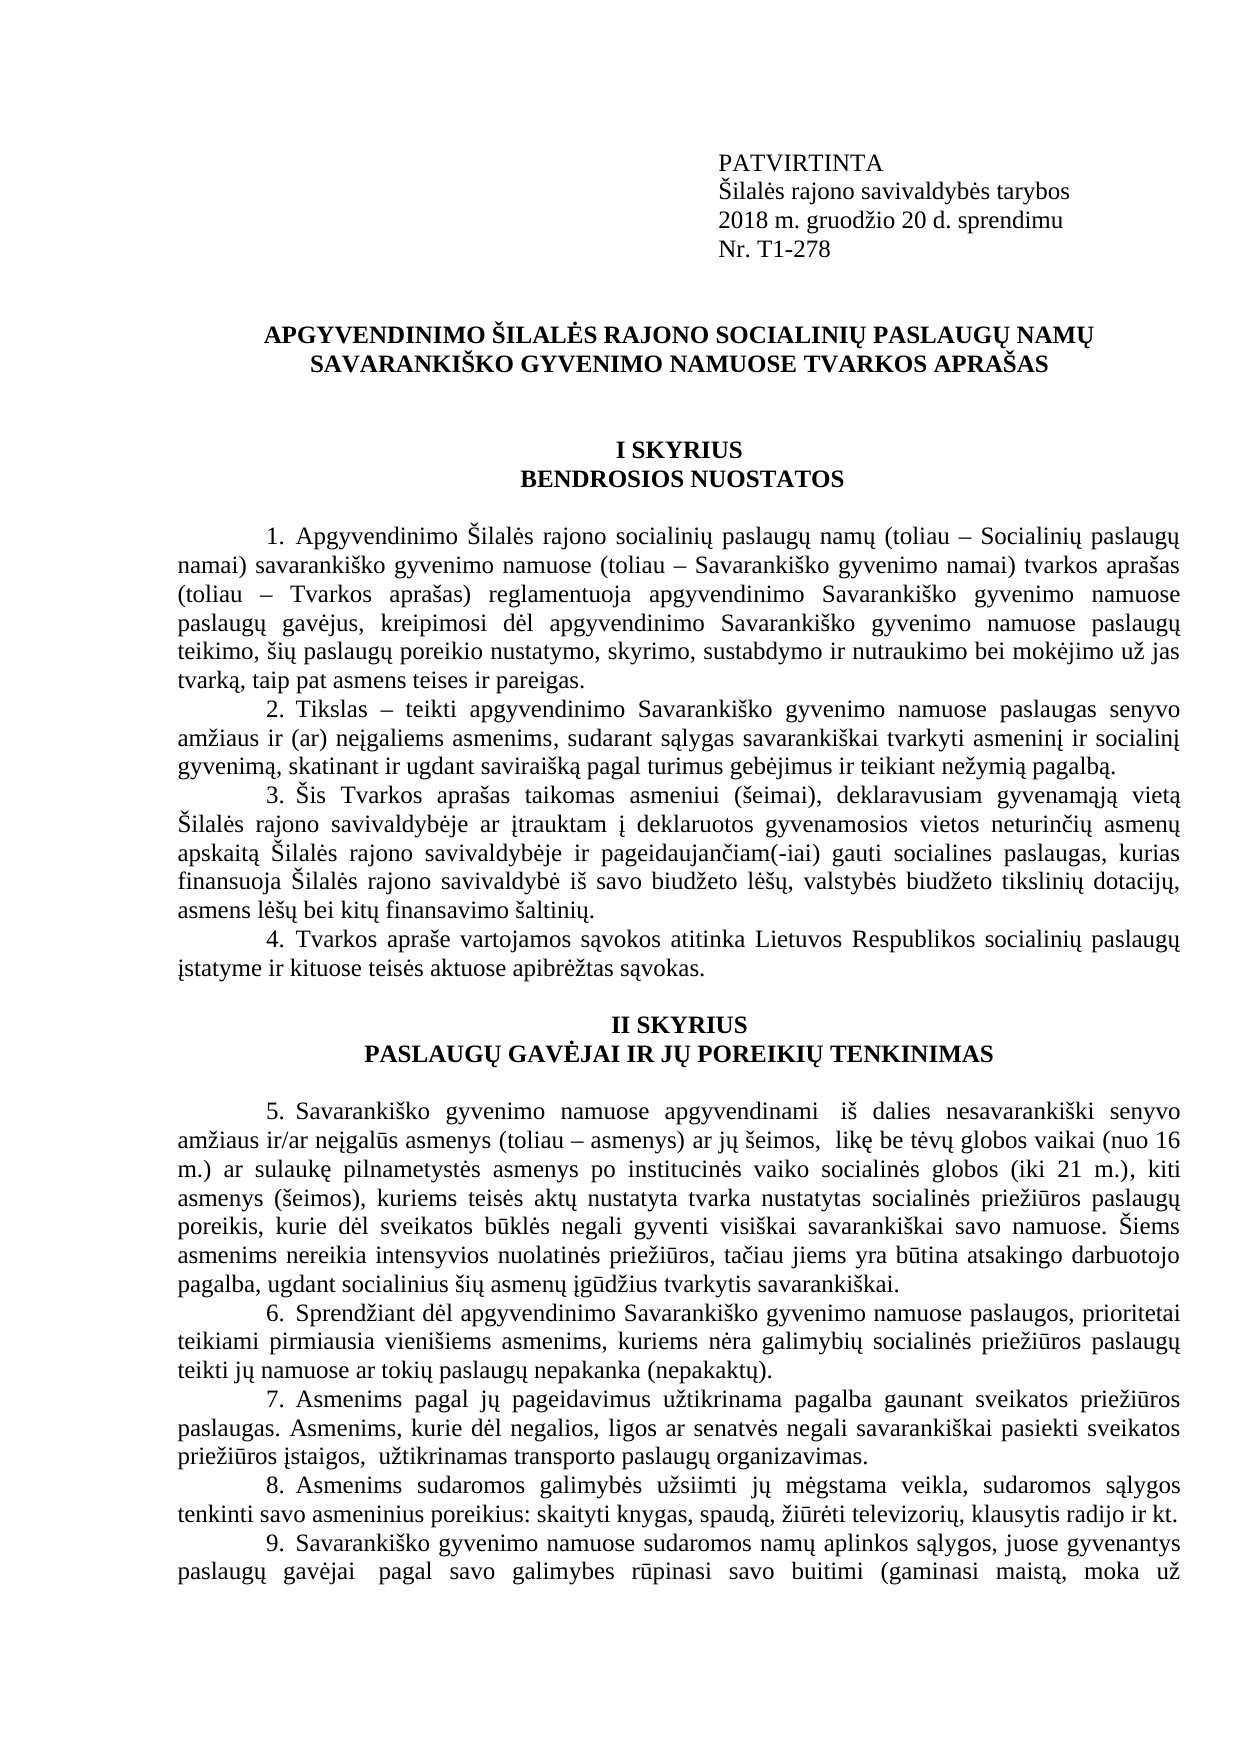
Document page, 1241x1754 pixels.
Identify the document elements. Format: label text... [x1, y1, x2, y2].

text 4. Tvarkos apraše vartojamos sąvokos atitinka Lietuvos Respublikos socialinių paslaugų įstatyme ir kituose teisės aktuose apibrėžtas sąvokas. [177, 924, 1181, 981]
text BENDROSIOS NUOSTATOS [177, 464, 1181, 493]
text 2. Tikslas – teikti apgyvendinimo Savarankiško gyvenimo namuose paslaugas senyvo amžiaus ir (ar) neįgaliems asmenims, sudarant sąlygas savarankiškai tvarkyti asmeninį ir socialinį gyvenimą, skatinant ir ugdant saviraišką pagal turimus gebėjimus ir teikiant nežymią pagalbą. [177, 694, 1181, 780]
text 3. Šis Tvarkos aprašas taikomas asmeniui (šeimai), deklaravusiam gyvenamąją vietą Šilalės rajono savivaldybėje ar įtrauktam į deklaruotos gyvenamosios vietos neturinčių asmenų apskaitą Šilalės rajono savivaldybėje ir pageidaujančiam(-iai) gauti socialines paslaugas, kurias finansuoja Šilalės rajono savivaldybė iš savo biudžeto lėšų, valstybės biudžeto tikslinių dotacijų, asmens lėšų bei kitų finansavimo šaltinių. [177, 780, 1181, 924]
text 5. Savarankiško gyvenimo namuose apgyvendinami iš dalies nesavarankiški senyvo amžiaus ir/ar neįgalūs asmenys (toliau – asmenys) ar jų šeimos, likę be tėvų globos vaikai (nuo 16 m.) ar sulaukę pilnametystės asmenys po institucinės vaiko socialinės globos (iki 21 m.), kiti asmenys (šeimos), kuriems teisės aktų nustatyta tvarka nustatytas socialinės priežiūros paslaugų poreikis, kurie dėl sveikatos būklės negali gyventi visiškai savarankiškai savo namuose. Šiems asmenims nereikia intensyvios nuolatinės priežiūros, tačiau jiems yra būtina atsakingo darbuotojo pagalba, ugdant socialinius šių asmenų įgūdžius tvarkytis savarankiškai. [177, 1096, 1181, 1298]
text APGYVENDINIMO ŠILALĖS RAJONO SOCIALINIŲ PASLAUGŲ NAMŲ SAVARANKIŠKO GYVENIMO NAMUOSE TVARKOS APRAŠAS [177, 320, 1181, 378]
text II SKYRIUS [177, 1010, 1181, 1039]
text 9. Savarankiško gyvenimo namuose sudaromos namų aplinkos sąlygos, juose gyvenantys paslaugų gavėjai pagal savo galimybes rūpinasi savo buitimi (gaminasi maistą, moka už [177, 1528, 1181, 1585]
text PATVIRTINTA [583, 148, 1181, 176]
text 2018 m. gruodžio 20 d. sprendimu [583, 205, 1181, 234]
text 7. Asmenims pagal jų pageidavimus užtikrinama pagalba gaunant sveikatos priežiūros paslaugas. Asmenims, kurie dėl negalios, ligos ar senatvės negali savarankiškai pasiekti sveikatos priežiūros įstaigos, užtikrinamas transporto paslaugų organizavimas. [177, 1384, 1181, 1470]
text 1. Apgyvendinimo Šilalės rajono socialinių paslaugų namų (toliau – Socialinių paslaugų namai) savarankiško gyvenimo namuose (toliau – Savarankiško gyvenimo namai) tvarkos aprašas (toliau – Tvarkos aprašas) reglamentuoja apgyvendinimo Savarankiško gyvenimo namuose paslaugų gavėjus, kreipimosi dėl apgyvendinimo Savarankiško gyvenimo namuose paslaugų teikimo, šių paslaugų poreikio nustatymo, skyrimo, sustabdymo ir nutraukimo bei mokėjimo už jas tvarką, taip pat asmens teises ir pareigas. [177, 521, 1181, 694]
text 6. Sprendžiant dėl apgyvendinimo Savarankiško gyvenimo namuose paslaugos, prioritetai teikiami pirmiausia vienišiems asmenims, kuriems nėra galimybių socialinės priežiūros paslaugų teikti jų namuose ar tokių paslaugų nepakanka (nepakaktų). [177, 1298, 1181, 1384]
text Šilalės rajono savivaldybės tarybos [583, 176, 1181, 205]
text Nr. T1-278 [583, 234, 1181, 263]
text 8. Asmenims sudaromos galimybės užsiimti jų mėgstama veikla, sudaromos sąlygos tenkinti savo asmeninius poreikius: skaityti knygas, spaudą, žiūrėti televizorių, klausytis radijo ir kt. [177, 1470, 1181, 1528]
text PASLAUGŲ GAVĖJAI IR JŲ POREIKIŲ TENKINIMAS [177, 1039, 1181, 1068]
text I SKYRIUS [177, 435, 1181, 464]
